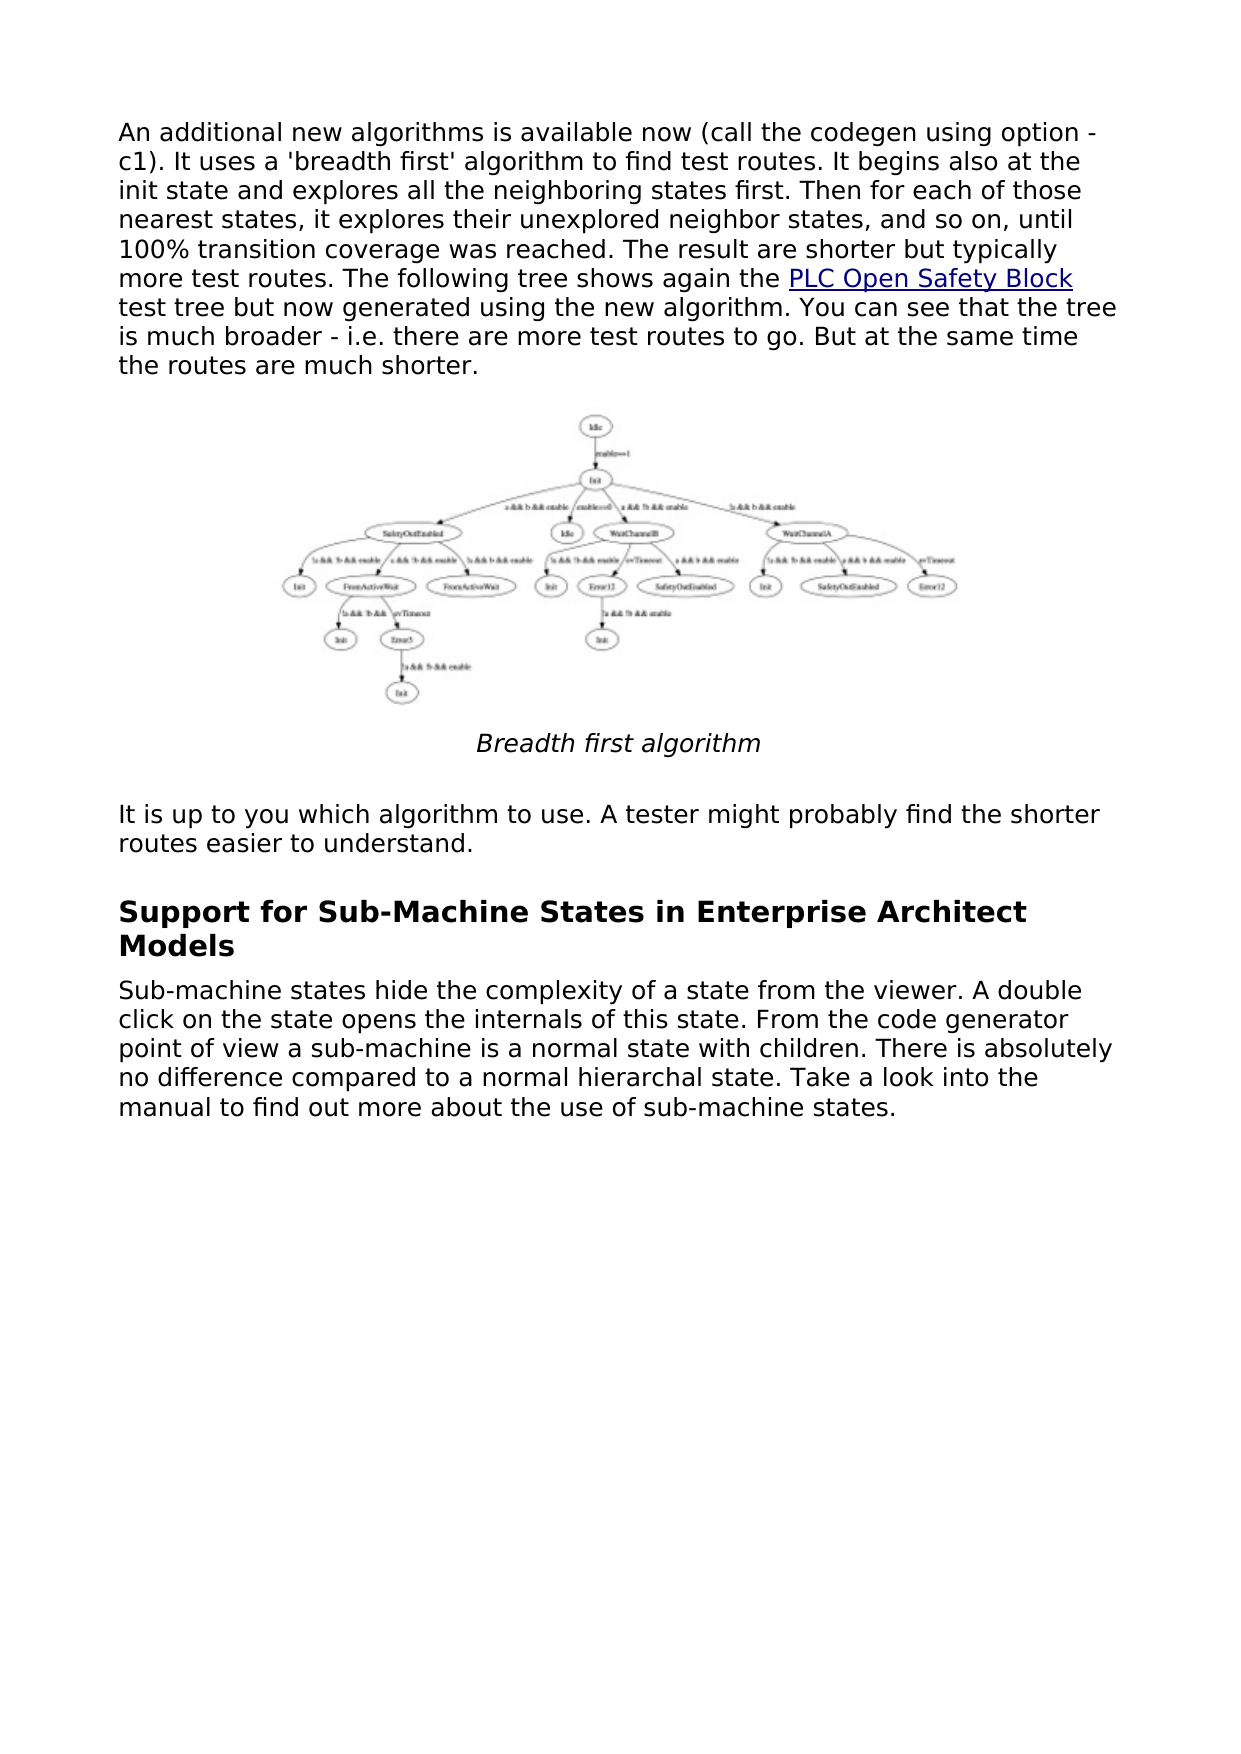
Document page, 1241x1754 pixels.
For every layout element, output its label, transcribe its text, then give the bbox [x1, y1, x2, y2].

subtitle Support for Sub-Machine States in Enterprise Architect Models [118, 896, 1122, 964]
text An additional new algorithms is available now (call the codegen using option -c1). It uses a 'breadth first' algorithm to find test routes. It begins also at the init state and explores all the neighboring states first. Then for each of those nearest states, it explores their unexplored neighbor states, and so on, until 100% transition coverage was reached. The result are shorter but typically more test routes. The following tree shows again the PLC Open Safety Block test tree but now generated using the new algorithm. You can see that the tree is much broader - i.e. there are more test routes to go. But at the same time the routes are much shorter. [118, 118, 1122, 381]
text It is up to you which algorithm to use. A tester might probably find the shorter routes easier to understand. [118, 800, 1122, 858]
text Sub-machine states hide the complexity of a state from the viewer. A double click on the state opens the internals of this state. From the code generator point of view a sub-machine is a normal state with children. There is absolutely no difference compared to a normal hierarchal state. Take a look into the manual to find out more about the use of sub-machine states. [118, 976, 1122, 1122]
picture [260, 393, 981, 729]
text Breadth first algorithm [260, 729, 980, 758]
